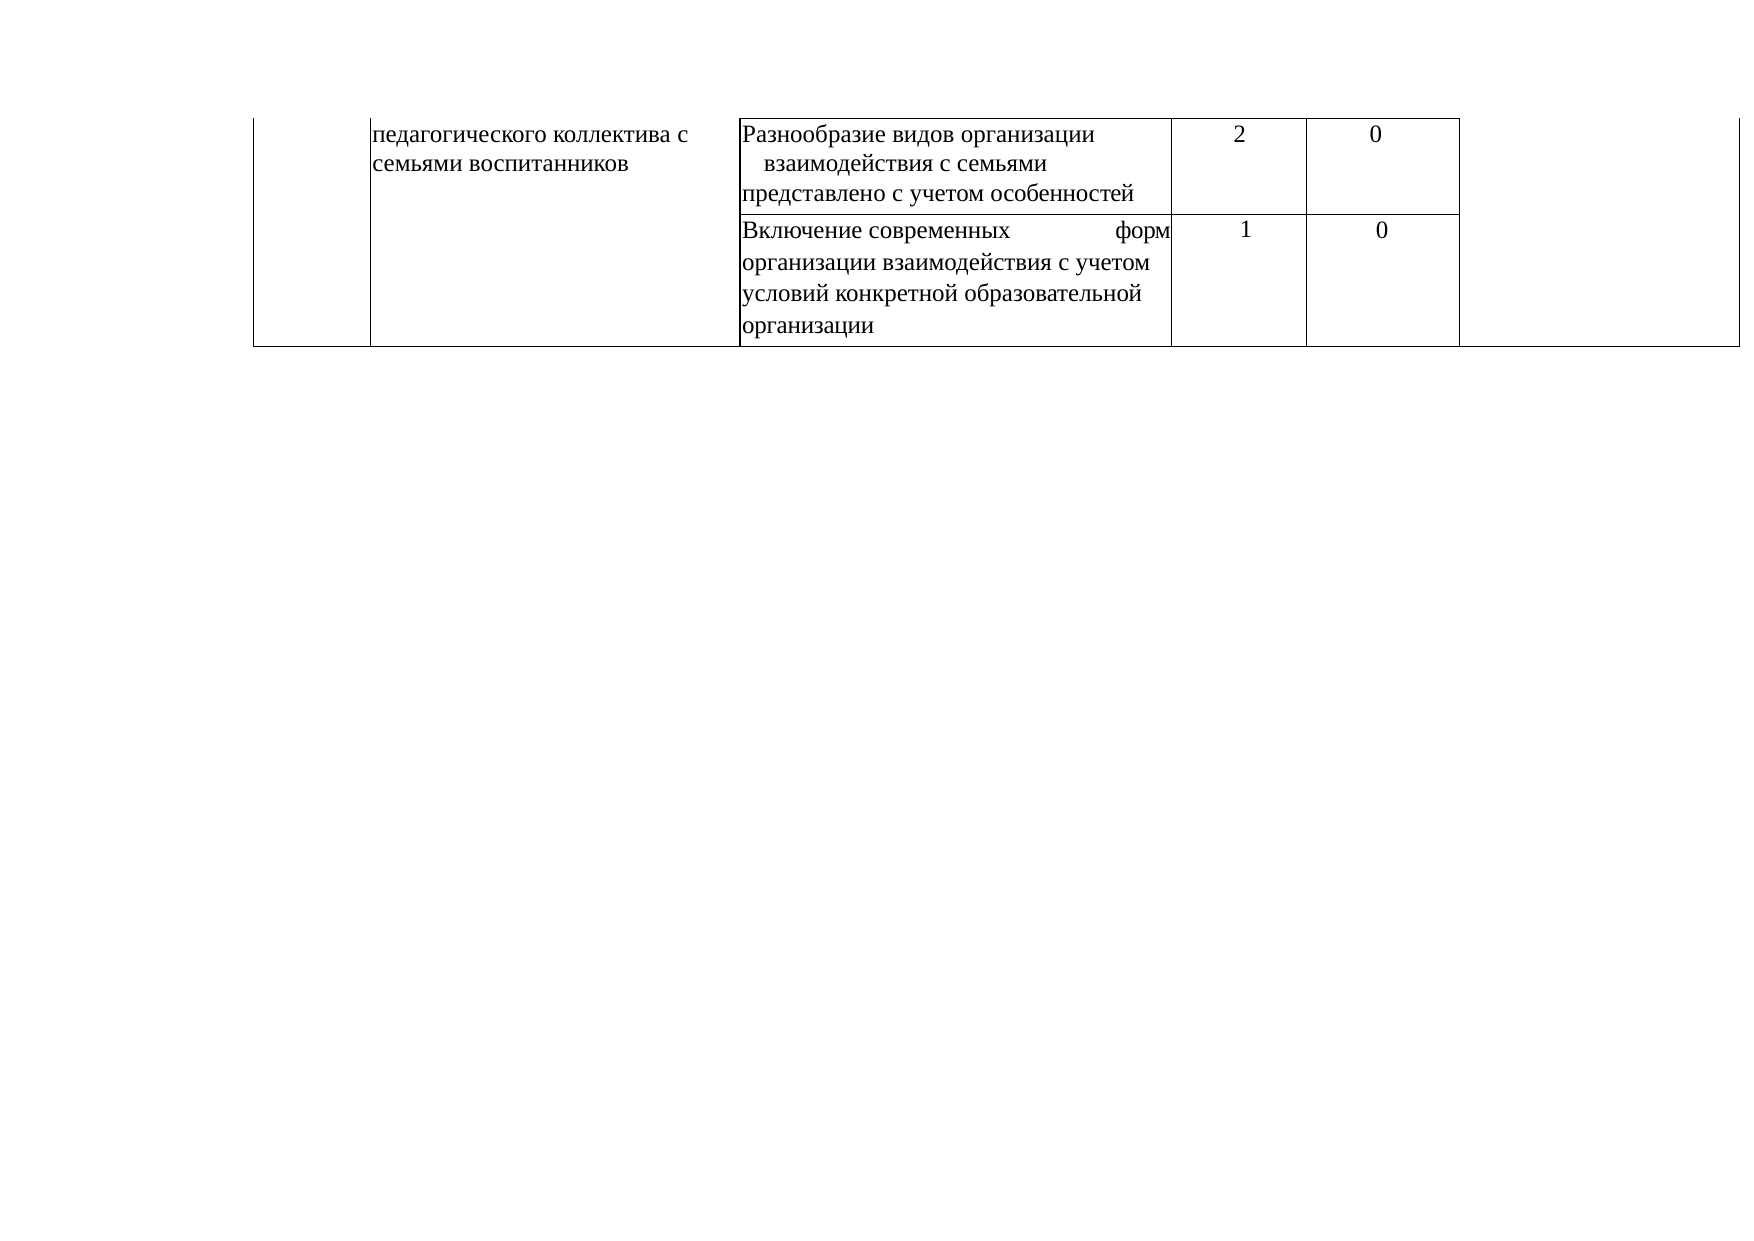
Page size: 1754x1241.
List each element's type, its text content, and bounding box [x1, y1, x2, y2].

table_header 2 [1172, 119, 1306, 214]
table_cell Включение современных форм организации взаимодействия с учетом условий конкретной образовательной организации [741, 215, 1171, 346]
table_header Разнообразие видов организации взаимодействия с семьями представлено с учетом особенностей [741, 119, 1171, 214]
table_header [1460, 118, 1739, 346]
table_header [254, 118, 370, 346]
table_header педагогического коллектива с семьями воспитанников [371, 119, 739, 346]
table_header 0 [1307, 119, 1459, 214]
table_cell 0 [1307, 215, 1459, 346]
table_cell 1 [1172, 215, 1306, 346]
